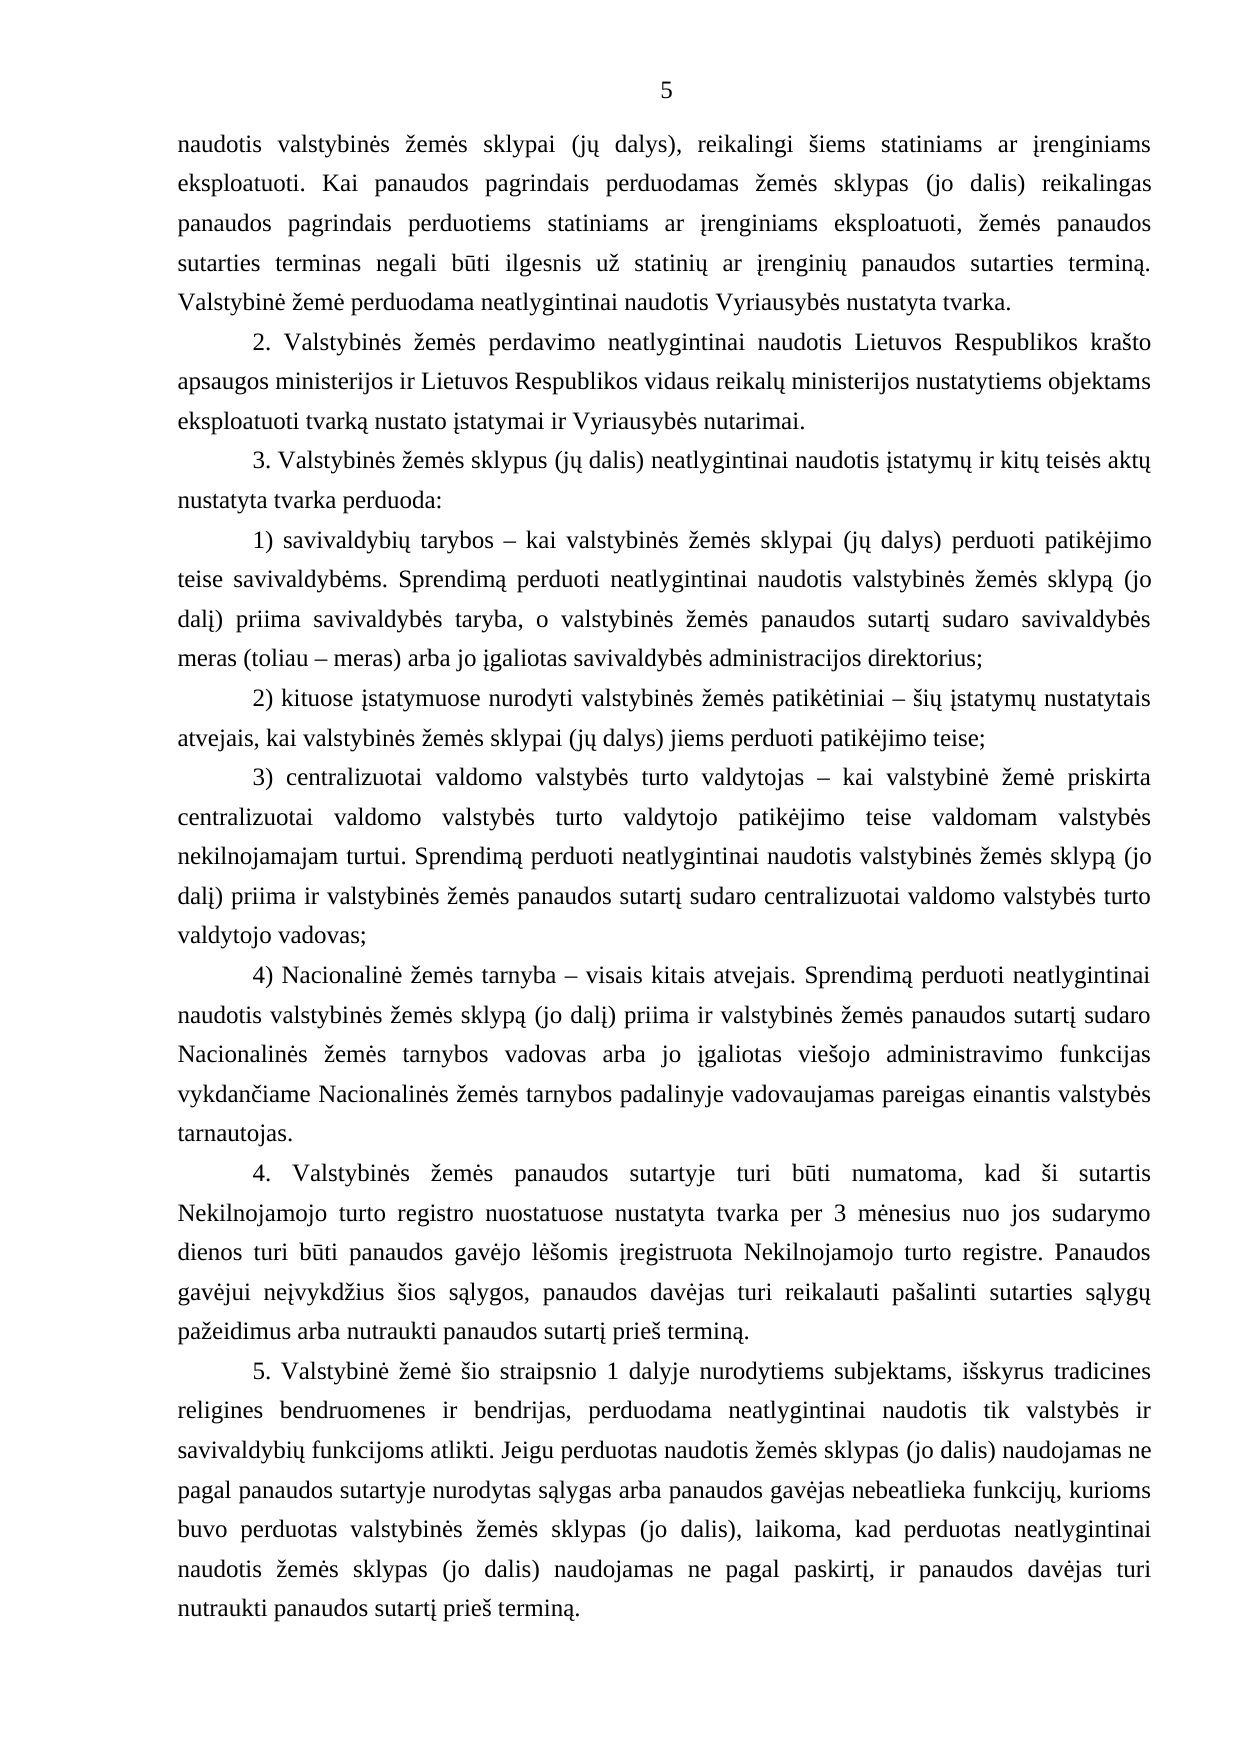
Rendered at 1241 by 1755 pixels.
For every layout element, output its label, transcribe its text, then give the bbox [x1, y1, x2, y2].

text 2. Valstybinės žemės perdavimo neatlygintinai naudotis Lietuvos Respublikos krašto apsaugos ministerijos ir Lietuvos Respublikos vidaus reikalų ministerijos nustatytiems objektams eksploatuoti tvarką nustato įstatymai ir Vyriausybės nutarimai. [177, 316, 1152, 435]
text 4. Valstybinės žemės panaudos sutartyje turi būti numatoma, kad ši sutartis Nekilnojamojo turto registro nuostatuose nustatyta tvarka per 3 mėnesius nuo jos sudarymo dienos turi būti panaudos gavėjo lėšomis įregistruota Nekilnojamojo turto registre. Panaudos gavėjui neįvykdžius šios sąlygos, panaudos davėjas turi reikalauti pašalinti sutarties sąlygų pažeidimus arba nutraukti panaudos sutartį prieš terminą. [177, 1147, 1152, 1345]
text naudotis valstybinės žemės sklypai (jų dalys), reikalingi šiems statiniams ar įrenginiams eksploatuoti. Kai panaudos pagrindais perduodamas žemės sklypas (jo dalis) reikalingas panaudos pagrindais perduotiems statiniams ar įrenginiams eksploatuoti, žemės panaudos sutarties terminas negali būti ilgesnis už statinių ar įrenginių panaudos sutarties terminą. Valstybinė žemė perduodama neatlygintinai naudotis Vyriausybės nustatyta tvarka. [177, 118, 1152, 316]
text 2) kituose įstatymuose nurodyti valstybinės žemės patikėtiniai – šių įstatymų nustatytais atvejais, kai valstybinės žemės sklypai (jų dalys) jiems perduoti patikėjimo teise; [177, 672, 1152, 751]
text 5. Valstybinė žemė šio straipsnio 1 dalyje nurodytiems subjektams, išskyrus tradicines religines bendruomenes ir bendrijas, perduodama neatlygintinai naudotis tik valstybės ir savivaldybių funkcijoms atlikti. Jeigu perduotas naudotis žemės sklypas (jo dalis) naudojamas ne pagal panaudos sutartyje nurodytas sąlygas arba panaudos gavėjas nebeatlieka funkcijų, kurioms buvo perduotas valstybinės žemės sklypas (jo dalis), laikoma, kad perduotas neatlygintinai naudotis žemės sklypas (jo dalis) naudojamas ne pagal paskirtį, ir panaudos davėjas turi nutraukti panaudos sutartį prieš terminą. [177, 1345, 1152, 1622]
text 1) savivaldybių tarybos – kai valstybinės žemės sklypai (jų dalys) perduoti patikėjimo teise savivaldybėms. Sprendimą perduoti neatlygintinai naudotis valstybinės žemės sklypą (jo dalį) priima savivaldybės taryba, o valstybinės žemės panaudos sutartį sudaro savivaldybės meras (toliau – meras) arba jo įgaliotas savivaldybės administracijos direktorius; [177, 514, 1152, 672]
text 4) Nacionalinė žemės tarnyba – visais kitais atvejais. Sprendimą perduoti neatlygintinai naudotis valstybinės žemės sklypą (jo dalį) priima ir valstybinės žemės panaudos sutartį sudaro Nacionalinės žemės tarnybos vadovas arba jo įgaliotas viešojo administravimo funkcijas vykdančiame Nacionalinės žemės tarnybos padalinyje vadovaujamas pareigas einantis valstybės tarnautojas. [177, 949, 1152, 1147]
text 3. Valstybinės žemės sklypus (jų dalis) neatlygintinai naudotis įstatymų ir kitų teisės aktų nustatyta tvarka perduoda: [177, 435, 1152, 514]
text 3) centralizuotai valdomo valstybės turto valdytojas – kai valstybinė žemė priskirta centralizuotai valdomo valstybės turto valdytojo patikėjimo teise valdomam valstybės nekilnojamajam turtui. Sprendimą perduoti neatlygintinai naudotis valstybinės žemės sklypą (jo dalį) priima ir valstybinės žemės panaudos sutartį sudaro centralizuotai valdomo valstybės turto valdytojo vadovas; [177, 751, 1152, 949]
